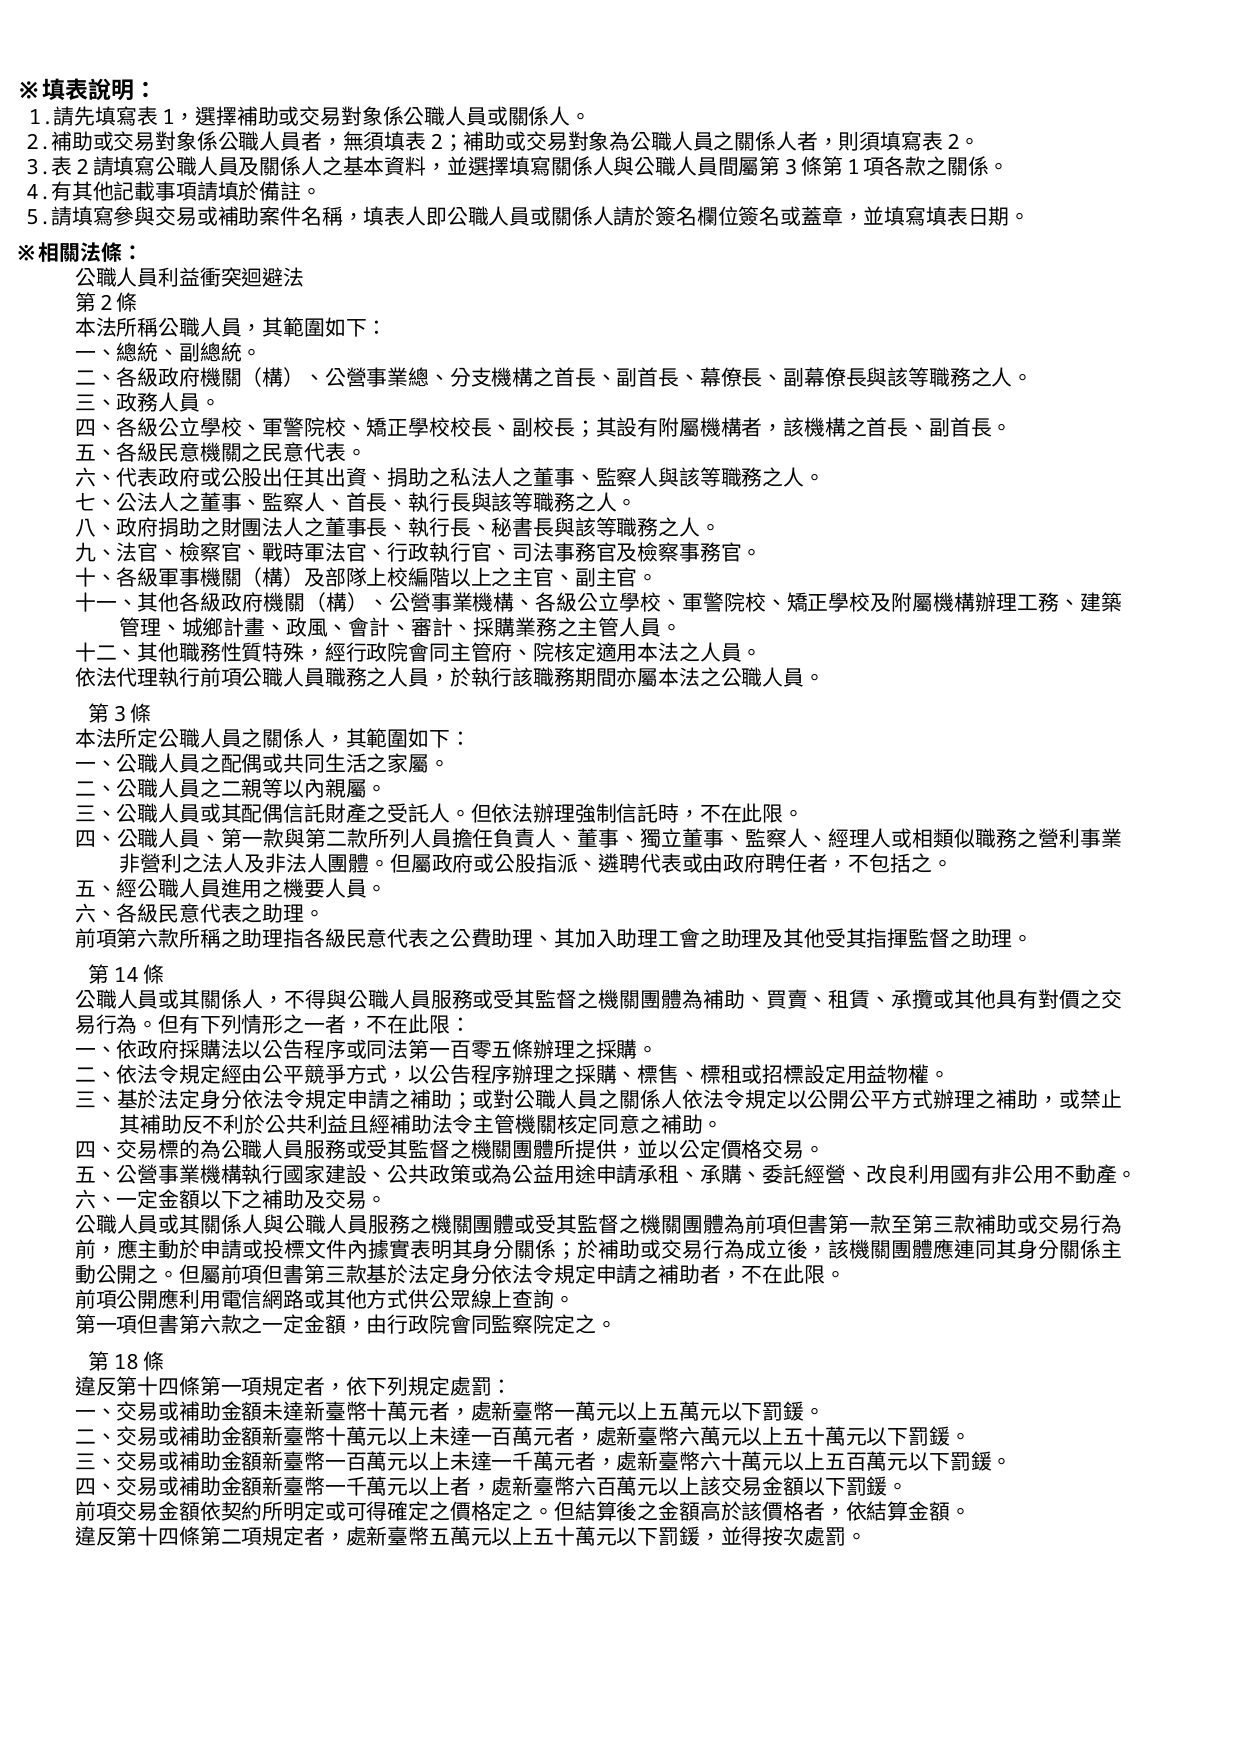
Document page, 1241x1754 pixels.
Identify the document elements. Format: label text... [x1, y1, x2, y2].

text 公職人員或其關係人與公職人員服務之機關團體或受其監督之機關團體為前項但書第一款至第三款補助或交易行為前，應主動於申請或投標文件內據實表明其身分關係；於補助或交易行為成立後，該機關團體應連同其身分關係主動公開之。但屬前項但書第三款基於法定身分依法令規定申請之補助者，不在此限。 [75, 1213, 1125, 1288]
text 九、法官、檢察官、戰時軍法官、行政執行官、司法事務官及檢察事務官。 [75, 540, 1125, 565]
text 第一項但書第六款之一定金額，由行政院會同監察院定之。 [75, 1313, 1125, 1338]
text 一、交易或補助金額未達新臺幣十萬元者，處新臺幣一萬元以上五萬元以下罰鍰。 [75, 1399, 1125, 1424]
text 公職人員利益衝突迴避法 [75, 265, 1125, 290]
text 前項交易金額依契約所明定或可得確定之價格定之。但結算後之金額高於該價格者，依結算金額。 [75, 1499, 1125, 1524]
text 1.請先填寫表1，選擇補助或交易對象係公職人員或關係人。 [1, 104, 1219, 129]
text 前項公開應利用電信網路或其他方式供公眾線上查詢。 [75, 1288, 1125, 1313]
text 四、各級公立學校、軍警院校、矯正學校校長、副校長；其設有附屬機構者，該機構之首長、副首長。 [75, 415, 1125, 440]
text 十、各級軍事機關（構）及部隊上校編階以上之主官、副主官。 [75, 565, 1125, 590]
text 公職人員或其關係人，不得與公職人員服務或受其監督之機關團體為補助、買賣、租賃、承攬或其他具有對價之交易行為。但有下列情形之一者，不在此限： [75, 988, 1125, 1038]
text 本法所稱公職人員，其範圍如下： [75, 315, 1125, 340]
text 二、公職人員之二親等以內親屬。 [75, 777, 1125, 802]
text 六、各級民意代表之助理。 [75, 902, 1125, 927]
text 違反第十四條第一項規定者，依下列規定處罰： [75, 1374, 1125, 1399]
text 三、基於法定身分依法令規定申請之補助；或對公職人員之關係人依法令規定以公開公平方式辦理之補助，或禁止其補助反不利於公共利益且經補助法令主管機關核定同意之補助。 [75, 1088, 1125, 1138]
text 三、政務人員。 [75, 390, 1125, 415]
text 三、公職人員或其配偶信託財產之受託人。但依法辦理強制信託時，不在此限。 [75, 802, 1125, 827]
text 四、公職人員、第一款與第二款所列人員擔任負責人、董事、獨立董事、監察人、經理人或相類似職務之營利事業、非營利之法人及非法人團體。但屬政府或公股指派、遴聘代表或由政府聘任者，不包括之。 [75, 827, 1125, 877]
text 第2條 [75, 290, 1125, 315]
text ※相關法條： [1, 240, 1219, 265]
text 二、各級政府機關（構）、公營事業總、分支機構之首長、副首長、幕僚長、副幕僚長與該等職務之人。 [75, 365, 1125, 390]
text 違反第十四條第二項規定者，處新臺幣五萬元以上五十萬元以下罰鍰，並得按次處罰。 [75, 1524, 1125, 1549]
text 五、各級民意機關之民意代表。 [75, 440, 1125, 465]
text 2.補助或交易對象係公職人員者，無須填表2；補助或交易對象為公職人員之關係人者，則須填寫表2。 [1, 129, 1219, 154]
text 第3條 [1, 702, 1219, 727]
text 3.表2請填寫公職人員及關係人之基本資料，並選擇填寫關係人與公職人員間屬第3條第1項各款之關係。 [1, 154, 1219, 179]
text 一、公職人員之配偶或共同生活之家屬。 [75, 752, 1125, 777]
text 六、代表政府或公股出任其出資、捐助之私法人之董事、監察人與該等職務之人。 [75, 465, 1125, 490]
text 一、依政府採購法以公告程序或同法第一百零五條辦理之採購。 [75, 1038, 1125, 1063]
text ※填表說明： [1, 75, 1125, 104]
text 三、交易或補助金額新臺幣一百萬元以上未達一千萬元者，處新臺幣六十萬元以上五百萬元以下罰鍰。 [75, 1449, 1125, 1474]
text 八、政府捐助之財團法人之董事長、執行長、秘書長與該等職務之人。 [75, 515, 1125, 540]
text 一、總統、副總統。 [75, 340, 1125, 365]
text 第18條 [1, 1349, 1219, 1374]
text 十二、其他職務性質特殊，經行政院會同主管府、院核定適用本法之人員。 [75, 640, 1125, 665]
text 第14條 [1, 963, 1219, 988]
text 4.有其他記載事項請填於備註。 [1, 179, 1219, 204]
text 四、交易或補助金額新臺幣一千萬元以上者，處新臺幣六百萬元以上該交易金額以下罰鍰。 [75, 1474, 1125, 1499]
text 前項第六款所稱之助理指各級民意代表之公費助理、其加入助理工會之助理及其他受其指揮監督之助理。 [75, 927, 1125, 952]
text 五、公營事業機構執行國家建設、公共政策或為公益用途申請承租、承購、委託經營、改良利用國有非公用不動產。 [75, 1163, 1125, 1188]
text 二、交易或補助金額新臺幣十萬元以上未達一百萬元者，處新臺幣六萬元以上五十萬元以下罰鍰。 [75, 1424, 1125, 1449]
text 二、依法令規定經由公平競爭方式，以公告程序辦理之採購、標售、標租或招標設定用益物權。 [75, 1063, 1125, 1088]
text 本法所定公職人員之關係人，其範圍如下： [75, 727, 1125, 752]
text 七、公法人之董事、監察人、首長、執行長與該等職務之人。 [75, 490, 1125, 515]
text 5.請填寫參與交易或補助案件名稱，填表人即公職人員或關係人請於簽名欄位簽名或蓋章，並填寫填表日期。 [1, 204, 1219, 229]
text 六、一定金額以下之補助及交易。 [75, 1188, 1125, 1213]
text 五、經公職人員進用之機要人員。 [75, 877, 1125, 902]
text 四、交易標的為公職人員服務或受其監督之機關團體所提供，並以公定價格交易。 [75, 1138, 1125, 1163]
text 依法代理執行前項公職人員職務之人員，於執行該職務期間亦屬本法之公職人員。 [75, 665, 1125, 690]
text 十一、其他各級政府機關（構）、公營事業機構、各級公立學校、軍警院校、矯正學校及附屬機構辦理工務、建築管理、城鄉計畫、政風、會計、審計、採購業務之主管人員。 [75, 590, 1125, 640]
